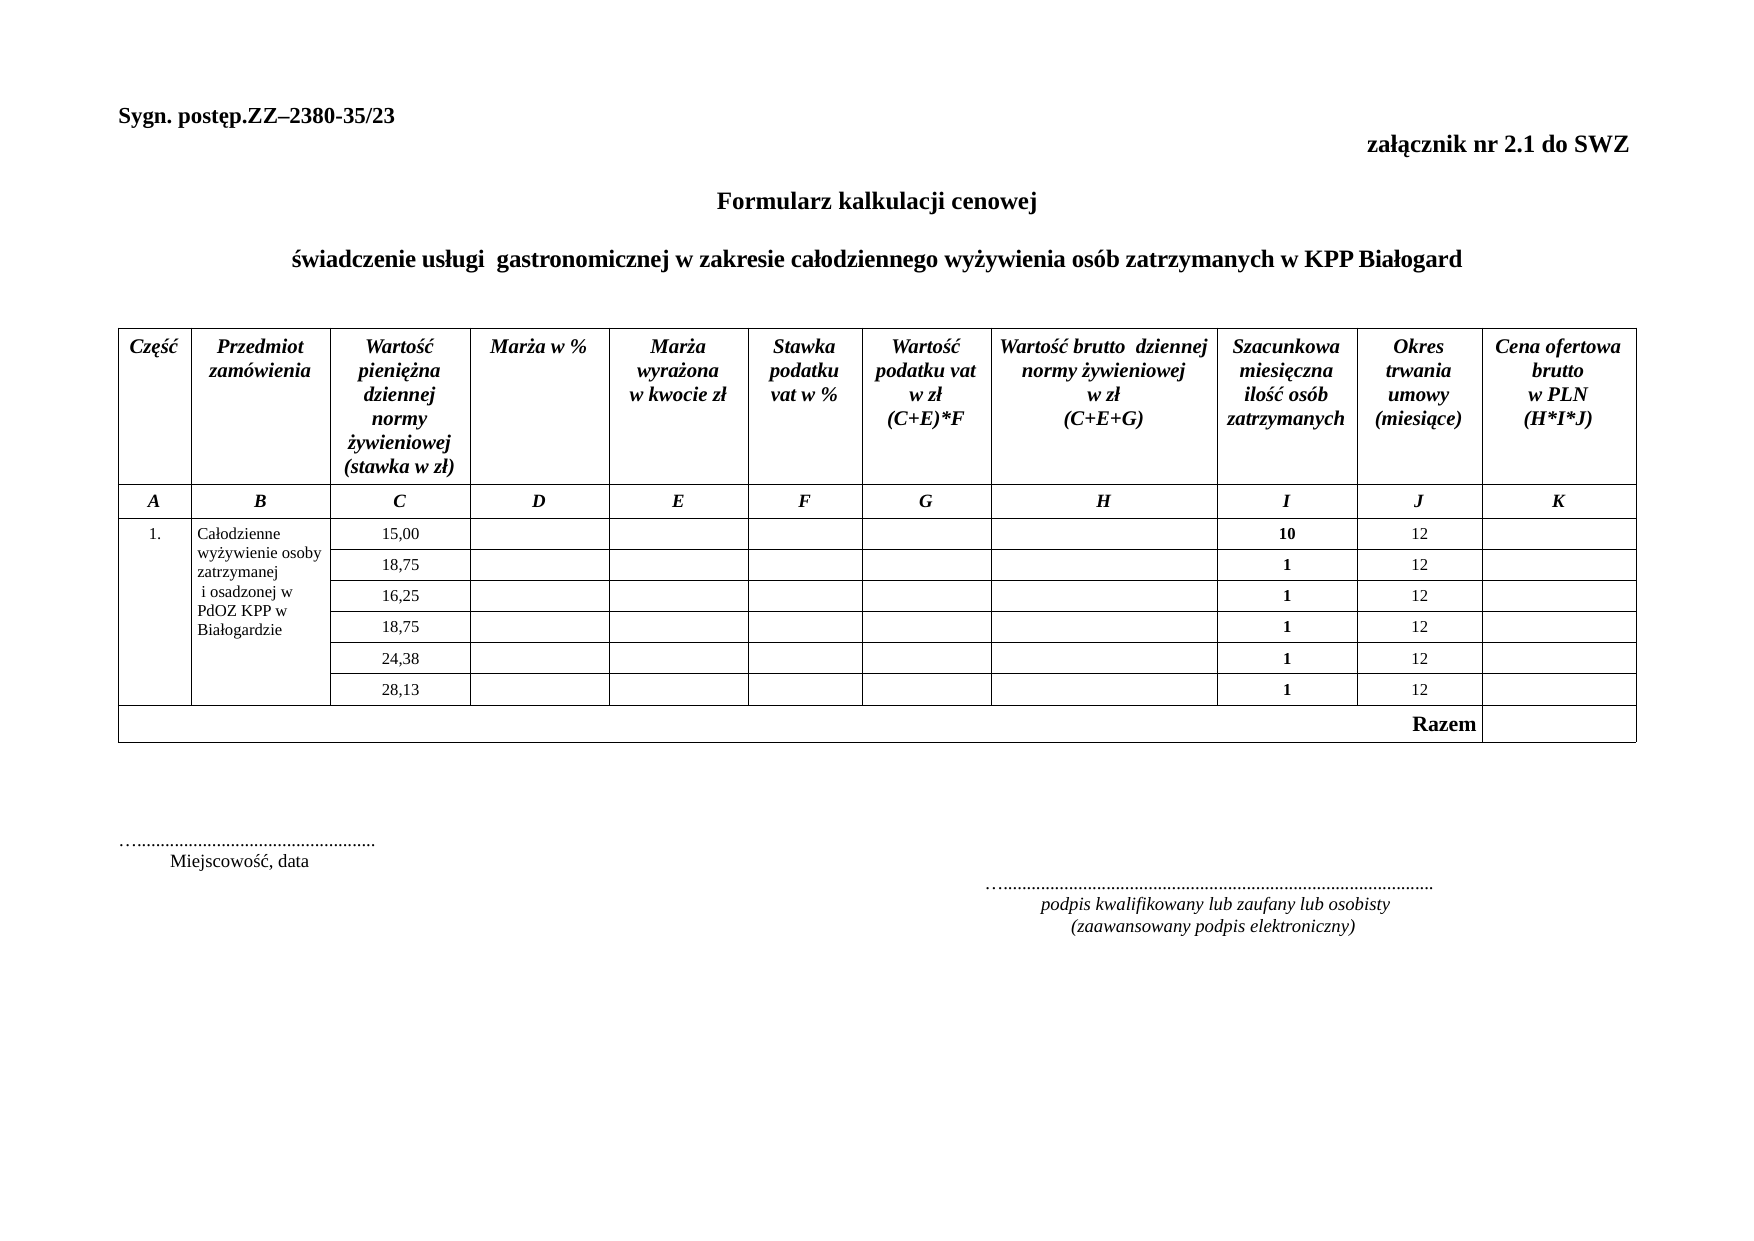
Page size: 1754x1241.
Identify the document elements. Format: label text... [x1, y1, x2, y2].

table_cell 1 [1218, 581, 1357, 611]
table_cell [471, 581, 609, 611]
table_cell [471, 519, 609, 549]
table_header Wartość podatku vat w zł (C+E)*F [863, 329, 991, 484]
table_cell 10 [1218, 519, 1357, 549]
text Miejscowość, data [118, 850, 1636, 872]
table_cell 28,13 [331, 674, 470, 704]
table_cell [863, 550, 991, 580]
table_cell K [1483, 485, 1636, 518]
text załącznik nr 2.1 do SWZ [118, 129, 1636, 158]
table_cell J [1358, 485, 1482, 518]
table_cell D [471, 485, 609, 518]
table_cell [1483, 581, 1636, 611]
table_cell [992, 674, 1217, 704]
table_cell 12 [1358, 674, 1482, 704]
table_header Przedmiot zamówienia [192, 329, 330, 484]
table_header Wartość brutto dziennej normy żywieniowej w zł (C+E+G) [992, 329, 1217, 484]
table_cell Całodzienne wyżywienie osoby zatrzymanej i osadzonej w PdOZ KPP w Białogardzie [192, 519, 330, 704]
table_cell [863, 674, 991, 704]
table_cell 1 [1218, 674, 1357, 704]
table_cell [749, 519, 862, 549]
table_cell [610, 643, 748, 673]
table_cell [863, 643, 991, 673]
table_cell [471, 643, 609, 673]
table_cell [749, 643, 862, 673]
table_header Marża w % [471, 329, 609, 484]
table_cell [471, 612, 609, 642]
table_cell 12 [1358, 519, 1482, 549]
table_cell [610, 674, 748, 704]
table_header Marża wyrażona w kwocie zł [610, 329, 748, 484]
table_cell 1 [1218, 612, 1357, 642]
table_header Część [119, 329, 191, 484]
table_cell F [749, 485, 862, 518]
table_cell 12 [1358, 612, 1482, 642]
table_cell [471, 674, 609, 704]
table_cell [992, 581, 1217, 611]
table_cell [749, 581, 862, 611]
table_cell [610, 612, 748, 642]
text Formularz kalkulacji cenowej [118, 186, 1636, 215]
table_header Wartość pieniężna dziennej normy żywieniowej (stawka w zł) [331, 329, 470, 484]
table_cell [749, 674, 862, 704]
table_cell C [331, 485, 470, 518]
table_cell [1483, 519, 1636, 549]
table_cell B [192, 485, 330, 518]
table_cell 1. [119, 519, 191, 704]
table_cell [471, 550, 609, 580]
table_cell 24,38 [331, 643, 470, 673]
table_cell [1483, 612, 1636, 642]
text …............................................................................................ [783, 872, 1636, 893]
text (zaawansowany podpis elektroniczny) [783, 915, 1636, 936]
table_cell 12 [1358, 643, 1482, 673]
table_cell 15,00 [331, 519, 470, 549]
table_cell [1483, 550, 1636, 580]
table_cell Razem [119, 706, 1482, 742]
table_header Okres trwania umowy (miesiące) [1358, 329, 1482, 484]
table_cell I [1218, 485, 1357, 518]
table_cell 12 [1358, 550, 1482, 580]
table_cell 16,25 [331, 581, 470, 611]
table_cell 1 [1218, 643, 1357, 673]
table_cell E [610, 485, 748, 518]
table_cell [610, 581, 748, 611]
table_cell [749, 550, 862, 580]
table_cell 18,75 [331, 612, 470, 642]
table_cell 1 [1218, 550, 1357, 580]
table_header Cena ofertowa brutto w PLN (H*I*J) [1483, 329, 1636, 484]
table_cell [992, 519, 1217, 549]
text …................................................... [118, 828, 1636, 850]
table_cell [863, 519, 991, 549]
table_cell [1483, 706, 1636, 742]
table_cell 18,75 [331, 550, 470, 580]
table_cell [863, 581, 991, 611]
table_header Stawka podatku vat w % [749, 329, 862, 484]
table_cell [863, 612, 991, 642]
table_cell [992, 550, 1217, 580]
table_cell [610, 519, 748, 549]
text podpis kwalifikowany lub zaufany lub osobisty [783, 893, 1636, 915]
table_cell A [119, 485, 191, 518]
table_cell G [863, 485, 991, 518]
table_cell [1483, 674, 1636, 704]
table_cell [992, 612, 1217, 642]
table_cell [749, 612, 862, 642]
table_cell [610, 550, 748, 580]
table_cell H [992, 485, 1217, 518]
text świadczenie usługi gastronomicznej w zakresie całodziennego wyżywienia osób zatrzymanych w KPP Białogard [118, 244, 1636, 273]
table_cell [1483, 643, 1636, 673]
table_cell [992, 643, 1217, 673]
table_cell 12 [1358, 581, 1482, 611]
table_header Szacunkowa miesięczna ilość osób zatrzymanych [1218, 329, 1357, 484]
